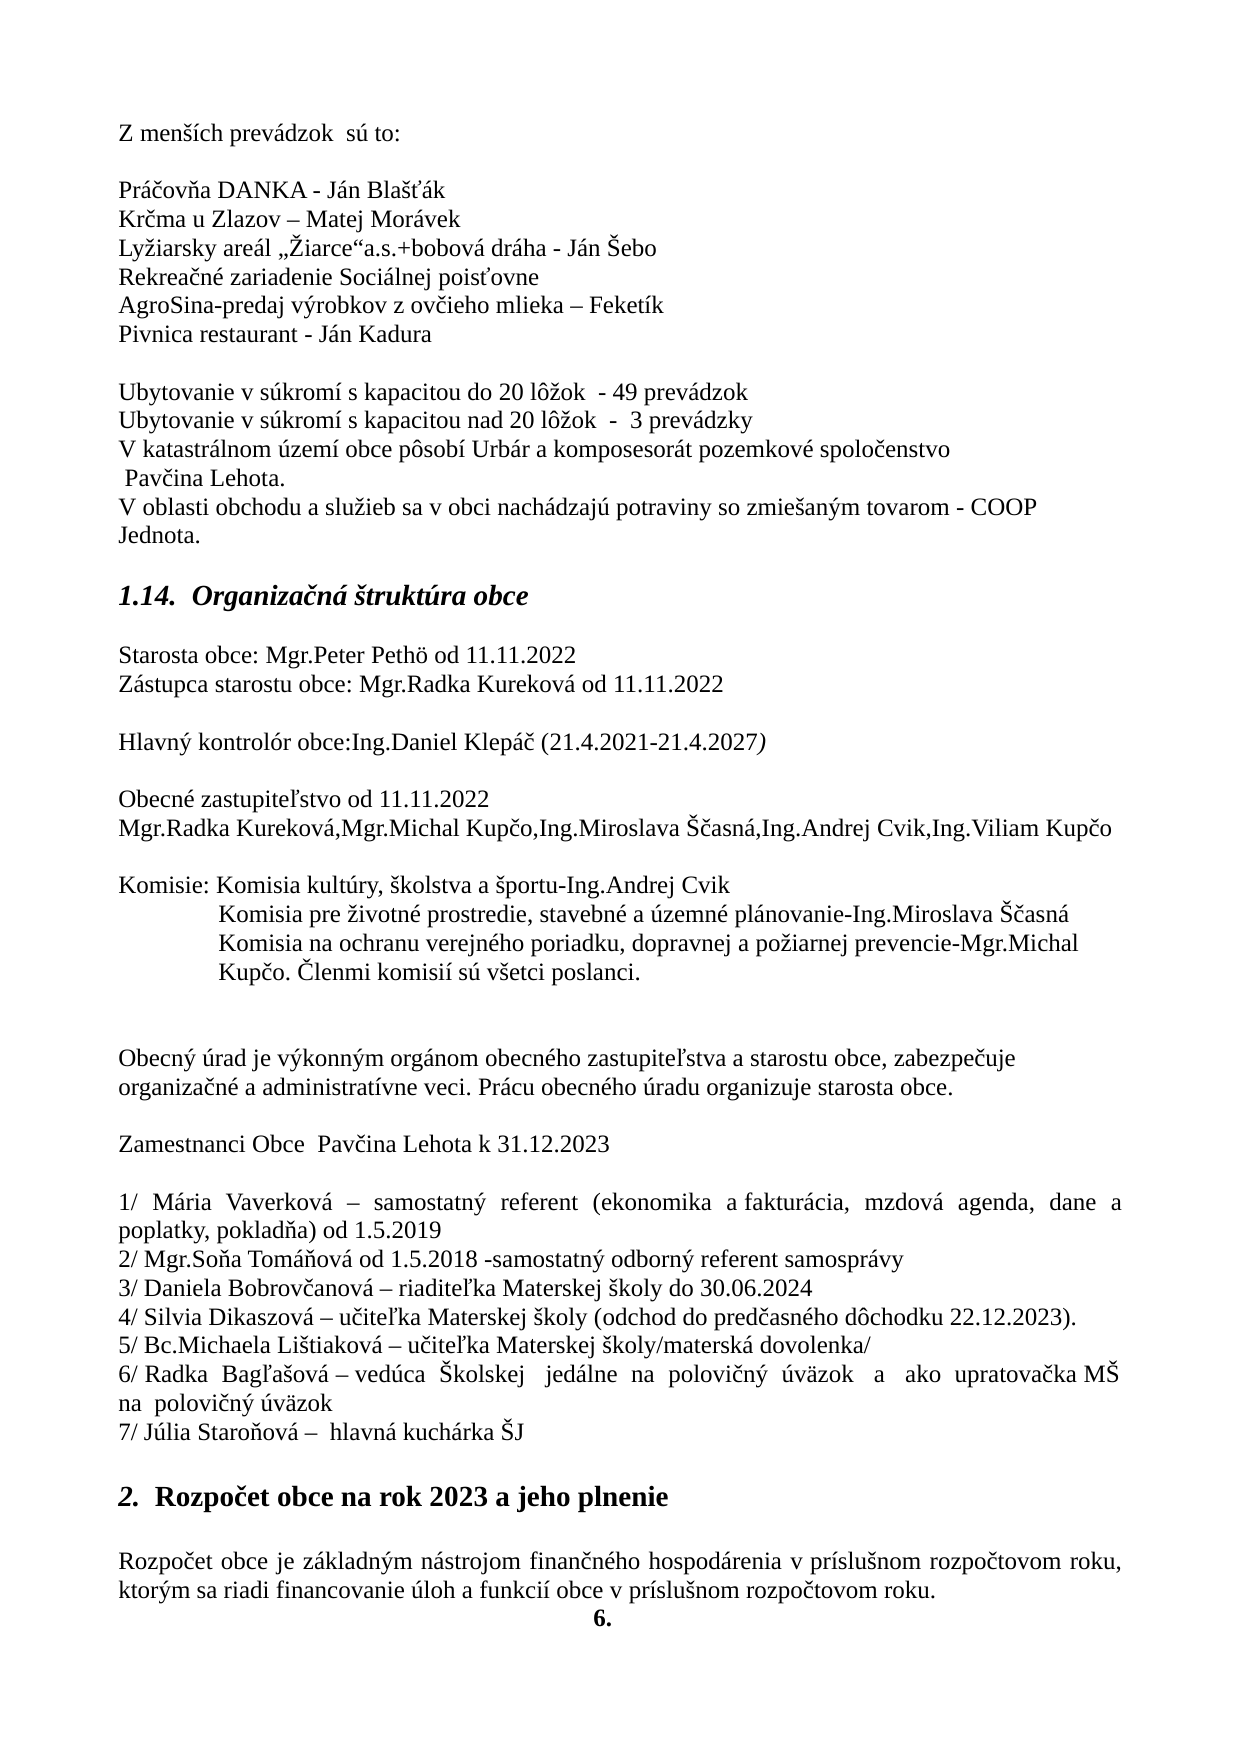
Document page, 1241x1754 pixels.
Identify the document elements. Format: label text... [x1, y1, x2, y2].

text Pivnica restaurant - Ján Kadura [118, 319, 1122, 348]
text Lyžiarsky areál „Žiarce“a.s.+bobová dráha - Ján Šebo [118, 233, 1122, 262]
text Práčovňa DANKA - Ján Blašťák [118, 176, 1122, 204]
text Pavčina Lehota. [118, 463, 1122, 492]
text 4/ Silvia Dikaszová – učiteľka Materskej školy (odchod do predčasného dôchodku 22.12.2023). [118, 1302, 1122, 1330]
text Hlavný kontrolór obce:Ing.Daniel Klepáč (21.4.2021-21.4.2027) [118, 727, 1122, 755]
text Rozpočet obce je základným nástrojom finančného hospodárenia v príslušnom rozpočtovom roku, ktorým sa riadi financovanie úloh a funkcií obce v príslušnom rozpočtovom roku. [118, 1546, 1122, 1603]
text Zástupca starostu obce: Mgr.Radka Kureková od 11.11.2022 [118, 669, 1122, 698]
text Starosta obce: Mgr.Peter Pethö od 11.11.2022 [118, 640, 1122, 669]
text Komisia pre životné prostredie, stavebné a územné plánovanie-Ing.Miroslava Ščasná [118, 899, 1122, 928]
text 6/ Radka Bagľašová – vedúca Školskej jedálne na polovičný úväzok a ako upratovačka MŠ na polovičný úväzok [118, 1359, 1122, 1417]
text Kupčo. Členmi komisií sú všetci poslanci. [118, 957, 1122, 985]
text V oblasti obchodu a služieb sa v obci nachádzajú potraviny so zmiešaným tovarom - COOP Jednota. [118, 492, 1122, 549]
text 3/ Daniela Bobrovčanová – riaditeľka Materskej školy do 30.06.2024 [118, 1273, 1122, 1302]
text 2/ Mgr.Soňa Tomáňová od 1.5.2018 -samostatný odborný referent samosprávy [118, 1244, 1122, 1273]
text 5/ Bc.Michaela Lištiaková – učiteľka Materskej školy/materská dovolenka/ [118, 1330, 1122, 1359]
text Obecný úrad je výkonným orgánom obecného zastupiteľstva a starostu obce, zabezpečuje organizačné a administratívne veci. Prácu obecného úradu organizuje starosta obce. [118, 1043, 1122, 1100]
text Obecné zastupiteľstvo od 11.11.2022 [118, 784, 1122, 813]
text 1/ Mária Vaverková – samostatný referent (ekonomika a fakturácia, mzdová agenda, dane a poplatky, pokladňa) od 1.5.2019 [118, 1187, 1122, 1244]
text 6. [118, 1603, 1122, 1632]
text 7/ Júlia Staroňová – hlavná kuchárka ŠJ [118, 1417, 1122, 1445]
text Rekreačné zariadenie Sociálnej poisťovne [118, 262, 1122, 291]
text Krčma u Zlazov – Matej Morávek [118, 204, 1122, 233]
text 1.14. Organizačná štruktúra obce [118, 578, 1122, 612]
text 2. Rozpočet obce na rok 2023 a jeho plnenie [118, 1479, 1122, 1512]
text Ubytovanie v súkromí s kapacitou nad 20 lôžok - 3 prevádzky [118, 406, 1122, 434]
text AgroSina-predaj výrobkov z ovčieho mlieka – Feketík [118, 291, 1122, 319]
text Ubytovanie v súkromí s kapacitou do 20 lôžok - 49 prevádzok [118, 377, 1122, 406]
text Z menších prevádzok sú to: [118, 118, 1122, 147]
text Zamestnanci Obce Pavčina Lehota k 31.12.2023 [118, 1129, 1122, 1158]
text Mgr.Radka Kureková,Mgr.Michal Kupčo,Ing.Miroslava Ščasná,Ing.Andrej Cvik,Ing.Viliam Kupčo [118, 813, 1122, 842]
text Komisia na ochranu verejného poriadku, dopravnej a požiarnej prevencie-Mgr.Michal [118, 928, 1122, 957]
text Komisie: Komisia kultúry, školstva a športu-Ing.Andrej Cvik [118, 870, 1122, 899]
text V katastrálnom území obce pôsobí Urbár a komposesorát pozemkové spoločenstvo [118, 434, 1122, 463]
